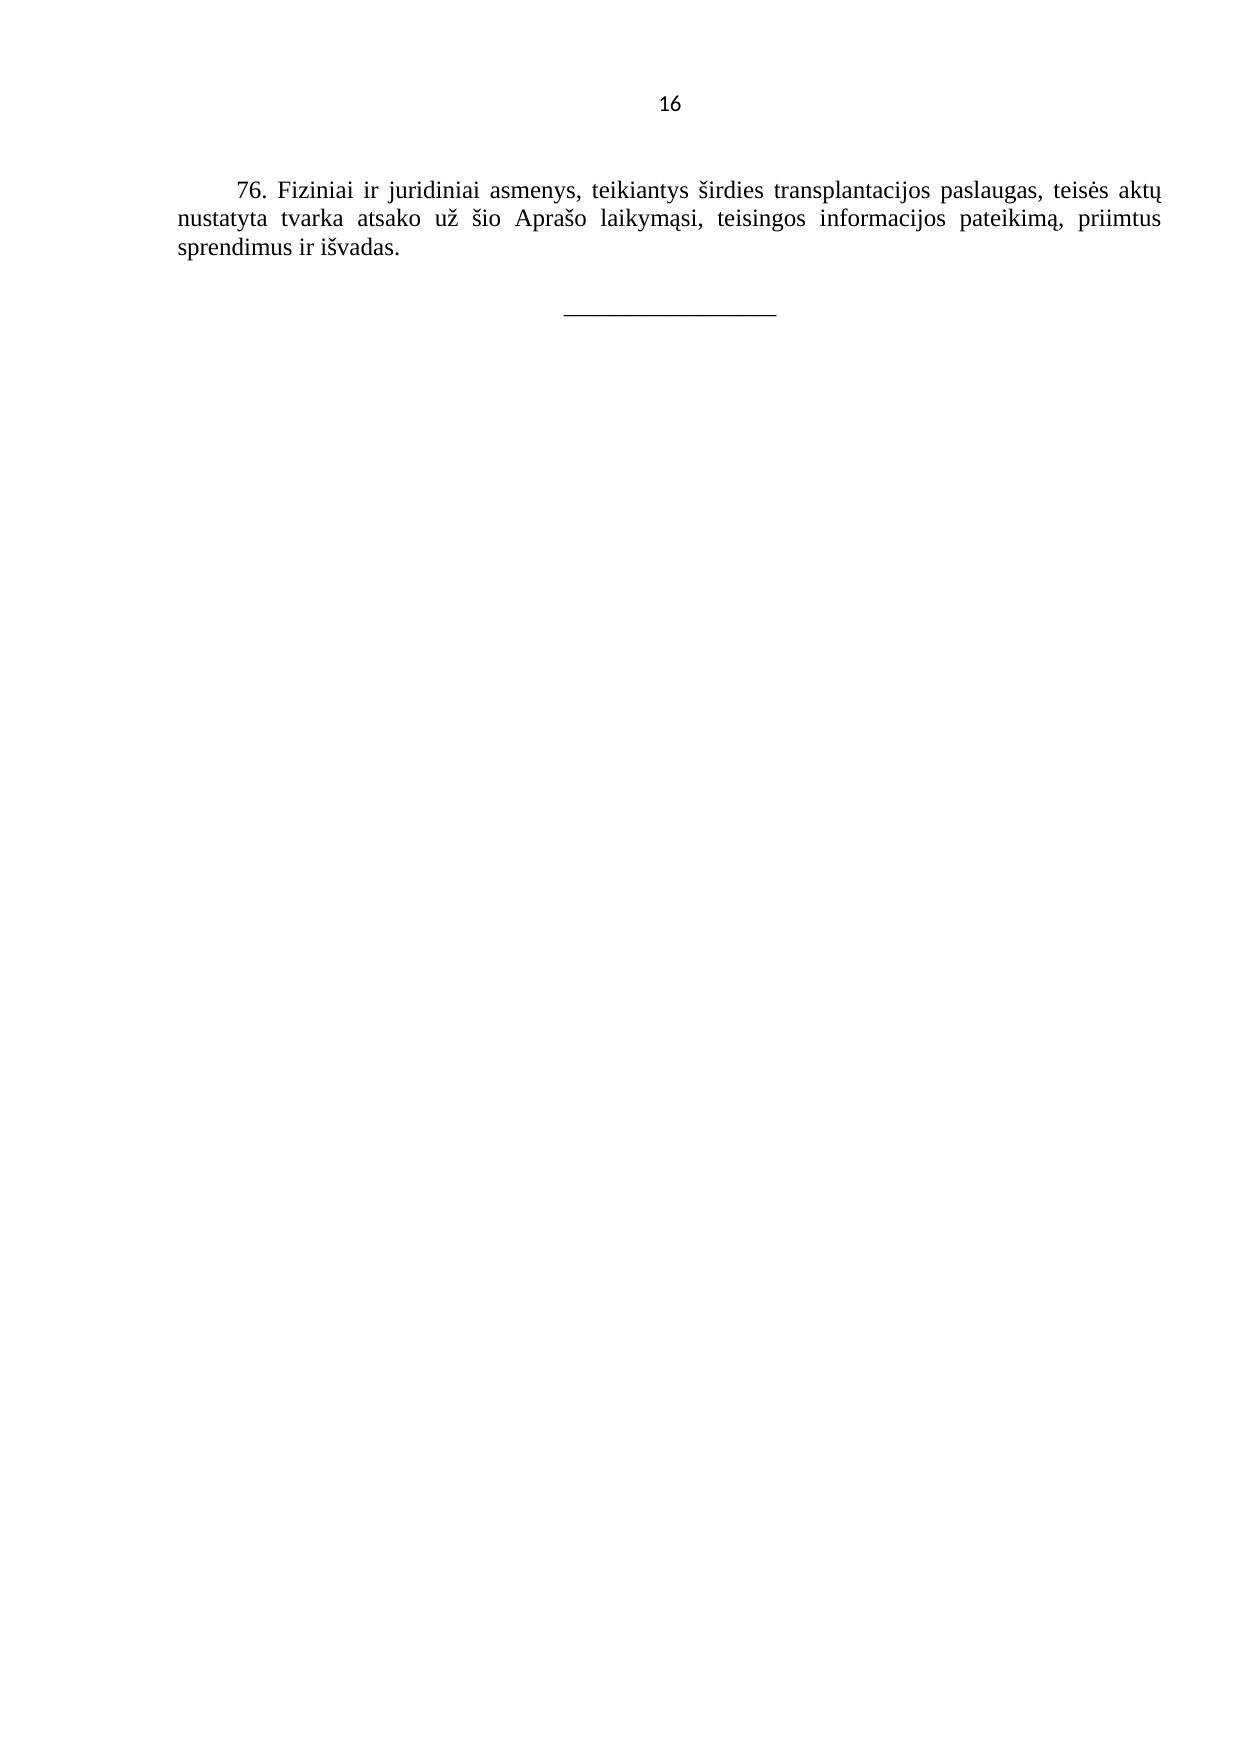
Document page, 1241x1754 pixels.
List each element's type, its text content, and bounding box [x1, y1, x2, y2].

text 76. Fiziniai ir juridiniai asmenys, teikiantys širdies transplantacijos paslaugas, teisės aktų nustatyta tvarka atsako už šio Aprašo laikymąsi, teisingos informacijos pateikimą, priimtus sprendimus ir išvadas. [177, 175, 1162, 261]
text _________________ [177, 290, 1162, 318]
